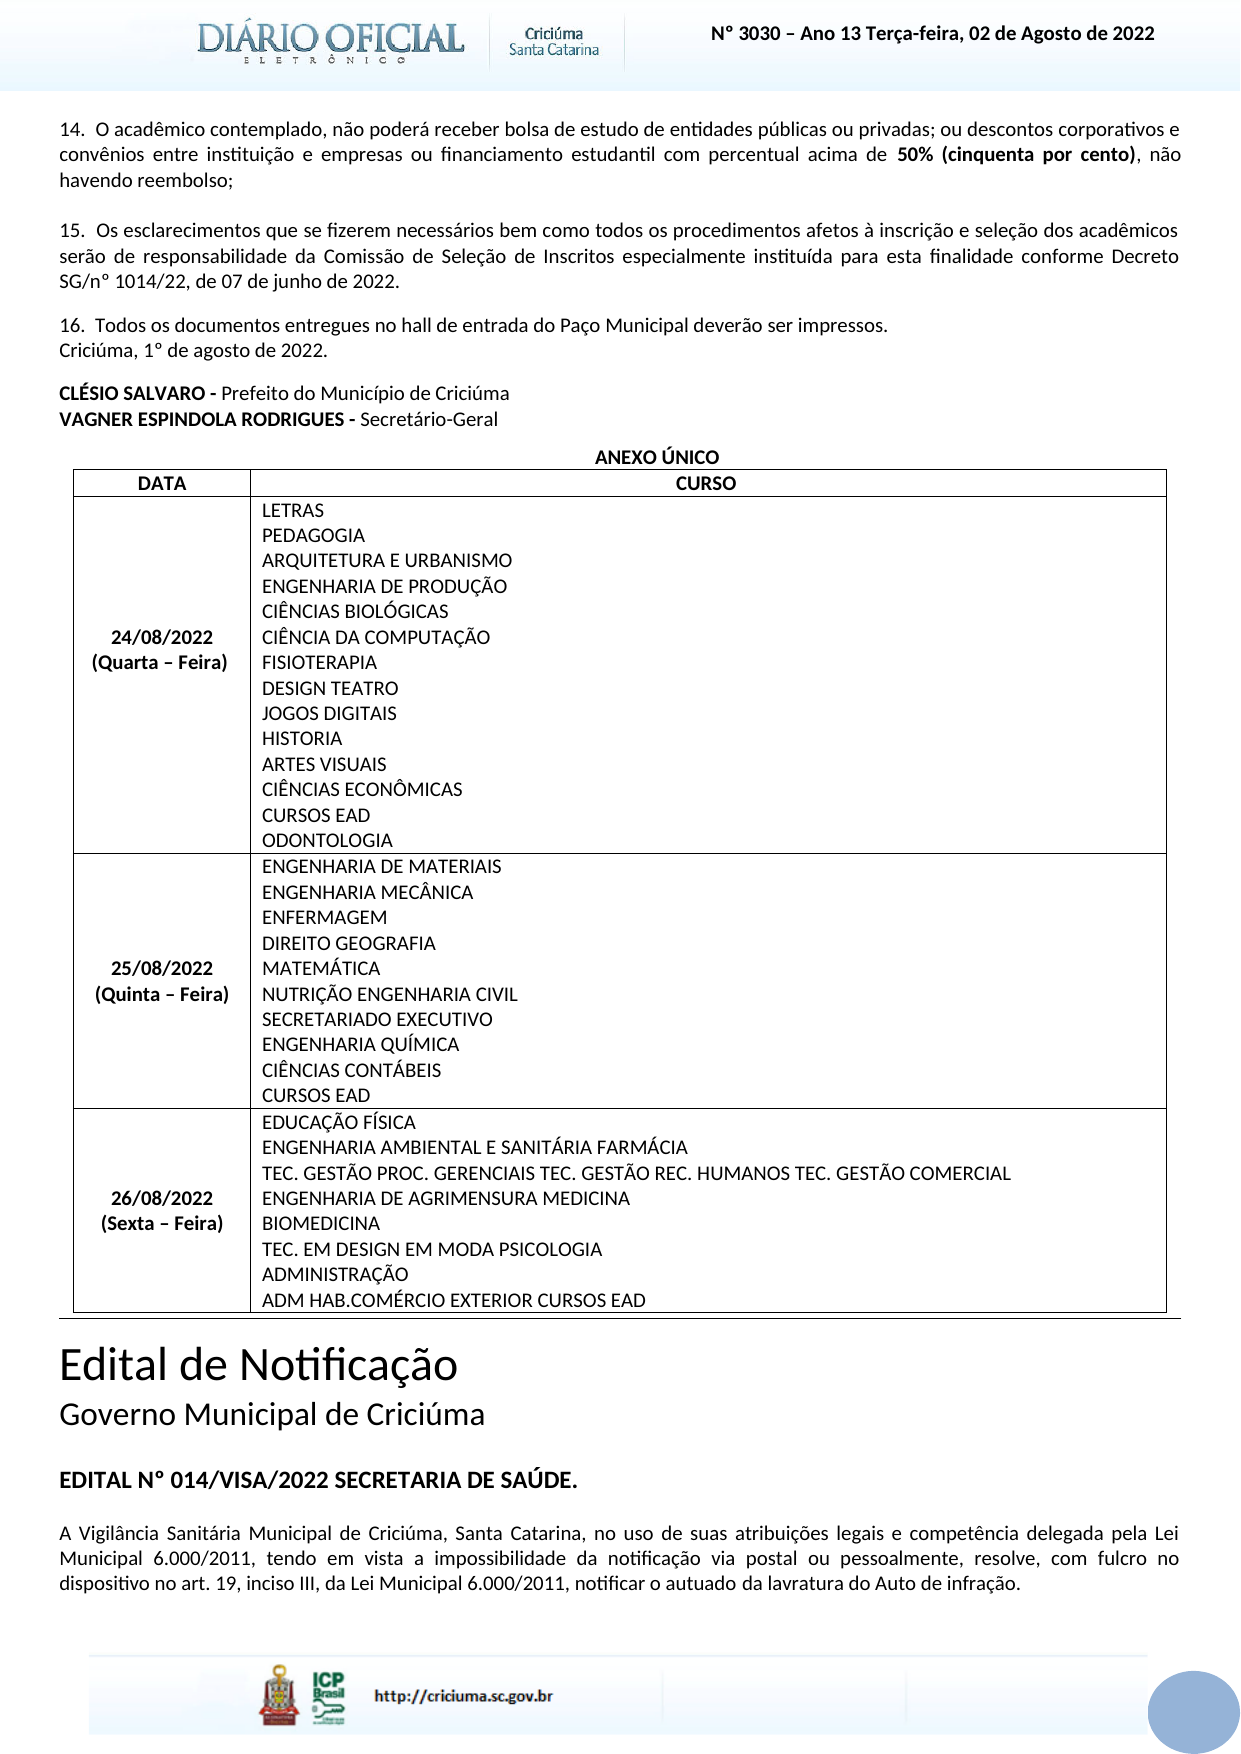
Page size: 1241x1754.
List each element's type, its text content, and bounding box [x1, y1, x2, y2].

table_header DATA [74, 470, 250, 496]
table_cell 26/08/2022 (Sexta – Feira) [74, 1109, 250, 1312]
table_cell 24/08/2022 (Quarta – Feira) [74, 497, 250, 853]
text Governo Municipal de Criciúma [59, 1392, 1181, 1433]
text Criciúma, 1º de agosto de 2022. [59, 337, 1181, 363]
text CLÉSIO SALVARO - Prefeito do Município de Criciúma [59, 380, 1181, 406]
text 15. Os esclarecimentos que se fizerem necessários bem como todos os procedimentos afetos à inscrição e seleção dos acadêmicos serão de responsabilidade da Comissão de Seleção de Inscritos especialmente instituída para esta finalidade conforme Decreto SG/nº 1014/22, de 07 de junho de 2022. [59, 218, 1181, 294]
text 16. Todos os documentos entregues no hall de entrada do Paço Municipal deverão ser impressos. [59, 312, 1181, 337]
table_header CURSO [251, 470, 1166, 496]
table_cell ENGENHARIA DE MATERIAIS ENGENHARIA MECÂNICA ENFERMAGEM DIREITO GEOGRAFIA MATEMÁTICA NUTRIÇÃO ENGENHARIA CIVIL SECRETARIADO EXECUTIVO ENGENHARIA QUÍMICA CIÊNCIAS CONTÁBEIS CURSOS EAD [251, 854, 1166, 1108]
text VAGNER ESPINDOLA RODRIGUES - Secretário-Geral [59, 406, 1181, 431]
text A Vigilância Sanitária Municipal de Criciúma, Santa Catarina, no uso de suas atribuições legais e competência delegada pela Lei Municipal 6.000/2011, tendo em vista a impossibilidade da notificação via postal ou pessoalmente, resolve, com fulcro no dispositivo no art. 19, inciso III, da Lei Municipal 6.000/2011, notificar o autuado da lavratura do Auto de infração. [59, 1520, 1181, 1596]
text 14. O acadêmico contemplado, não poderá receber bolsa de estudo de entidades públicas ou privadas; ou descontos corporativos e convênios entre instituição e empresas ou financiamento estudantil com percentual acima de 50% (cinquenta por cento), não havendo reembolso; [59, 116, 1181, 192]
text EDITAL Nº 014/VISA/2022 SECRETARIA DE SAÚDE. [59, 1464, 1181, 1494]
table_cell EDUCAÇÃO FÍSICA ENGENHARIA AMBIENTAL E SANITÁRIA FARMÁCIA TEC. GESTÃO PROC. GERENCIAIS TEC. GESTÃO REC. HUMANOS TEC. GESTÃO COMERCIAL ENGENHARIA DE AGRIMENSURA MEDICINA BIOMEDICINA TEC. EM DESIGN EM MODA PSICOLOGIA ADMINISTRAÇÃO ADM HAB.COMÉRCIO EXTERIOR CURSOS EAD [251, 1109, 1166, 1312]
text Edital de Notificação [59, 1334, 1181, 1392]
table_cell LETRAS PEDAGOGIA ARQUITETURA E URBANISMO ENGENHARIA DE PRODUÇÃO CIÊNCIAS BIOLÓGICAS CIÊNCIA DA COMPUTAÇÃO FISIOTERAPIA DESIGN TEATRO JOGOS DIGITAIS HISTORIA ARTES VISUAIS CIÊNCIAS ECONÔMICAS CURSOS EAD ODONTOLOGIA [251, 497, 1166, 853]
table_cell 25/08/2022 (Quinta – Feira) [74, 854, 250, 1108]
text ANEXO ÚNICO [0, 444, 1240, 469]
